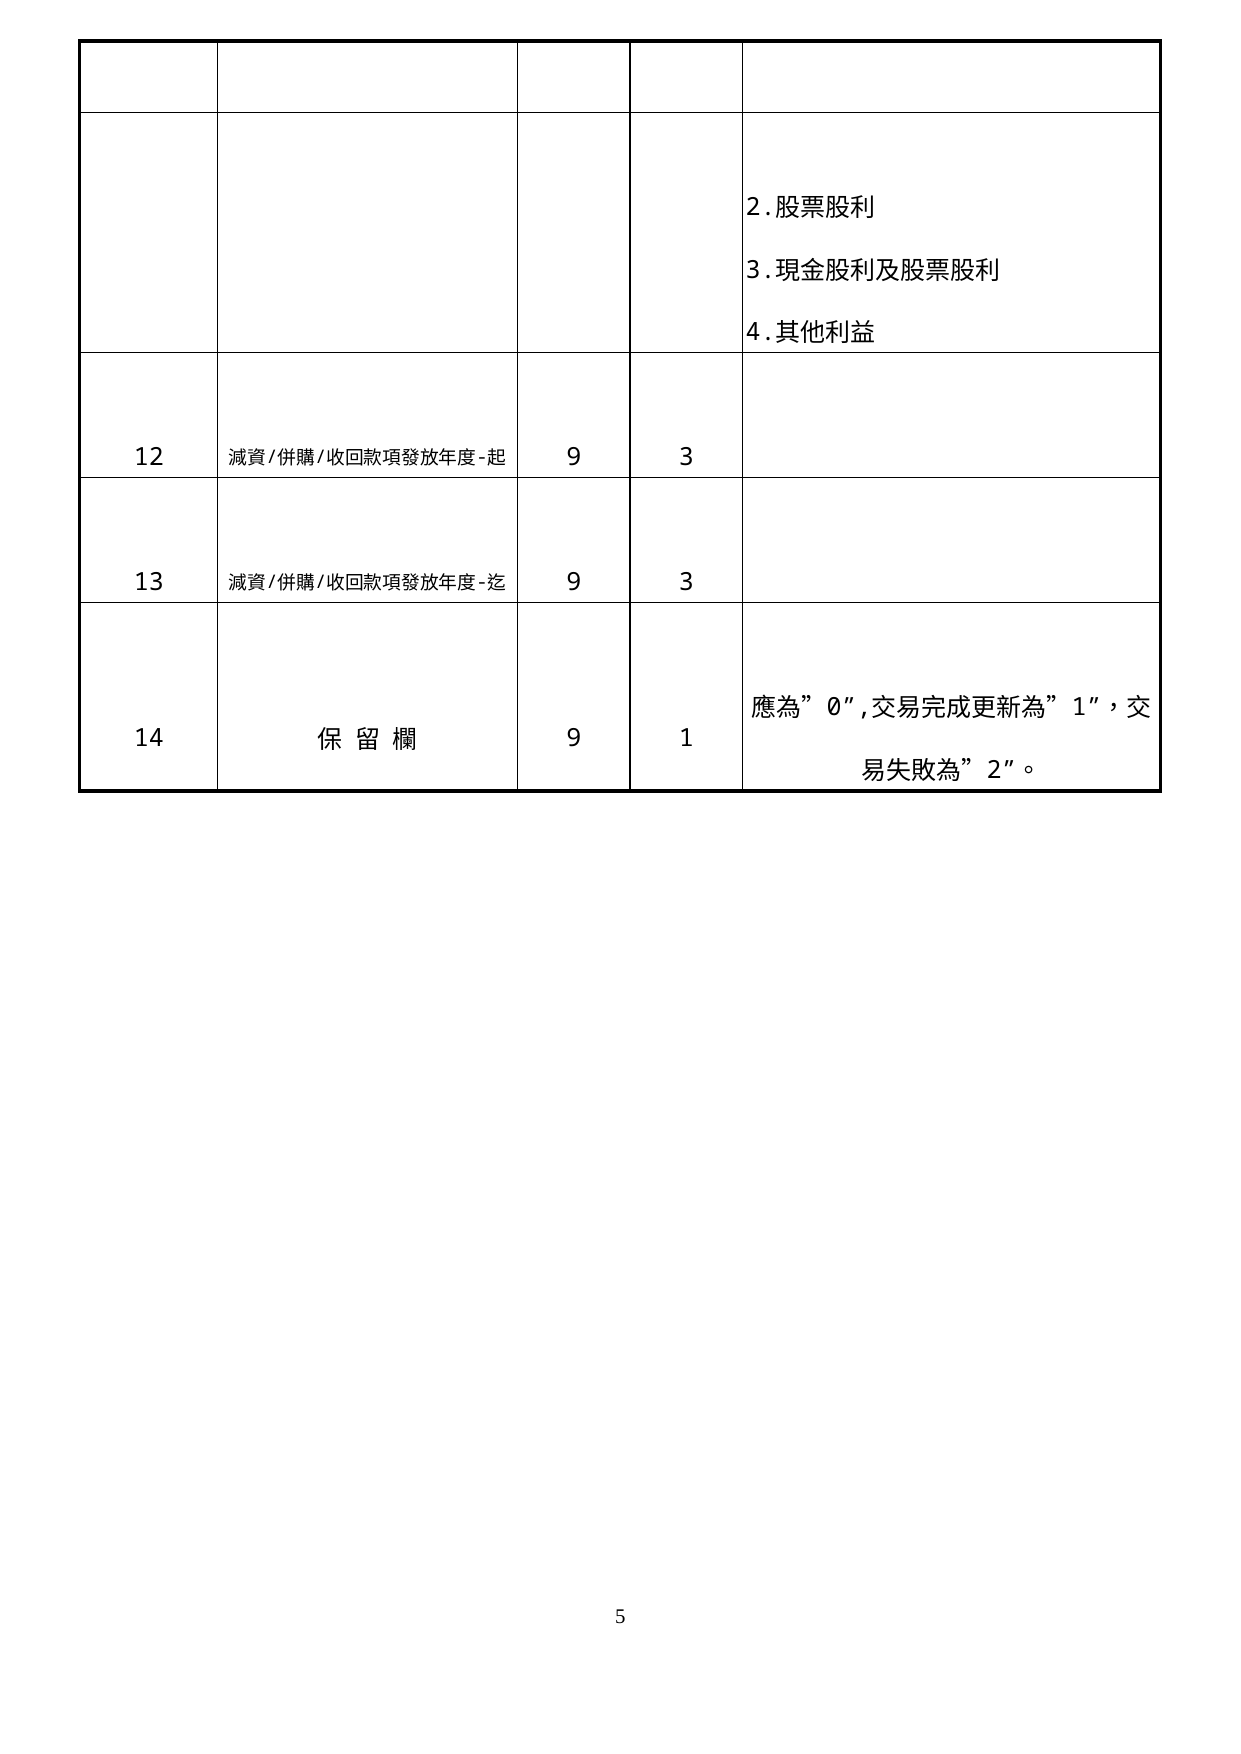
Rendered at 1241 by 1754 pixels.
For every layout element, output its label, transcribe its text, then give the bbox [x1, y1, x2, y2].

table_header 序 號 [81, 43, 217, 112]
table_cell 1 [631, 603, 742, 789]
table_cell 減資/併購/收回款項發放年度-起 [218, 353, 517, 477]
table_cell 孳息類別 [218, 113, 517, 352]
table_header 備 註 [743, 43, 1159, 112]
table_cell 減資/併購/收回款項發放年度-迄 [218, 478, 517, 602]
table_cell 1 [631, 113, 742, 352]
table_header 長 度 [631, 43, 742, 112]
table_cell [743, 478, 1159, 602]
table_cell 9 [518, 603, 629, 789]
table_cell 9 [518, 478, 629, 602]
table_cell 11 [81, 113, 217, 352]
table_cell 應為”0”,交易完成更新為”1”，交易失敗為”2”。 [743, 603, 1159, 789]
table_cell 3 [631, 353, 742, 477]
table_cell 3 [631, 478, 742, 602]
table_cell 13 [81, 478, 217, 602]
table_header 性 質 [518, 43, 629, 112]
table_cell X [518, 113, 629, 352]
table_header 欄 位 名 稱 [218, 43, 517, 112]
table_cell [743, 353, 1159, 477]
table_cell 12 [81, 353, 217, 477]
table_cell 14 [81, 603, 217, 789]
table_cell 9 [518, 353, 629, 477]
table_cell 保 留 欄 [218, 603, 517, 789]
table_cell 1.現金股利 2.股票股利 3.現金股利及股票股利 4.其他利益 [743, 113, 1159, 352]
